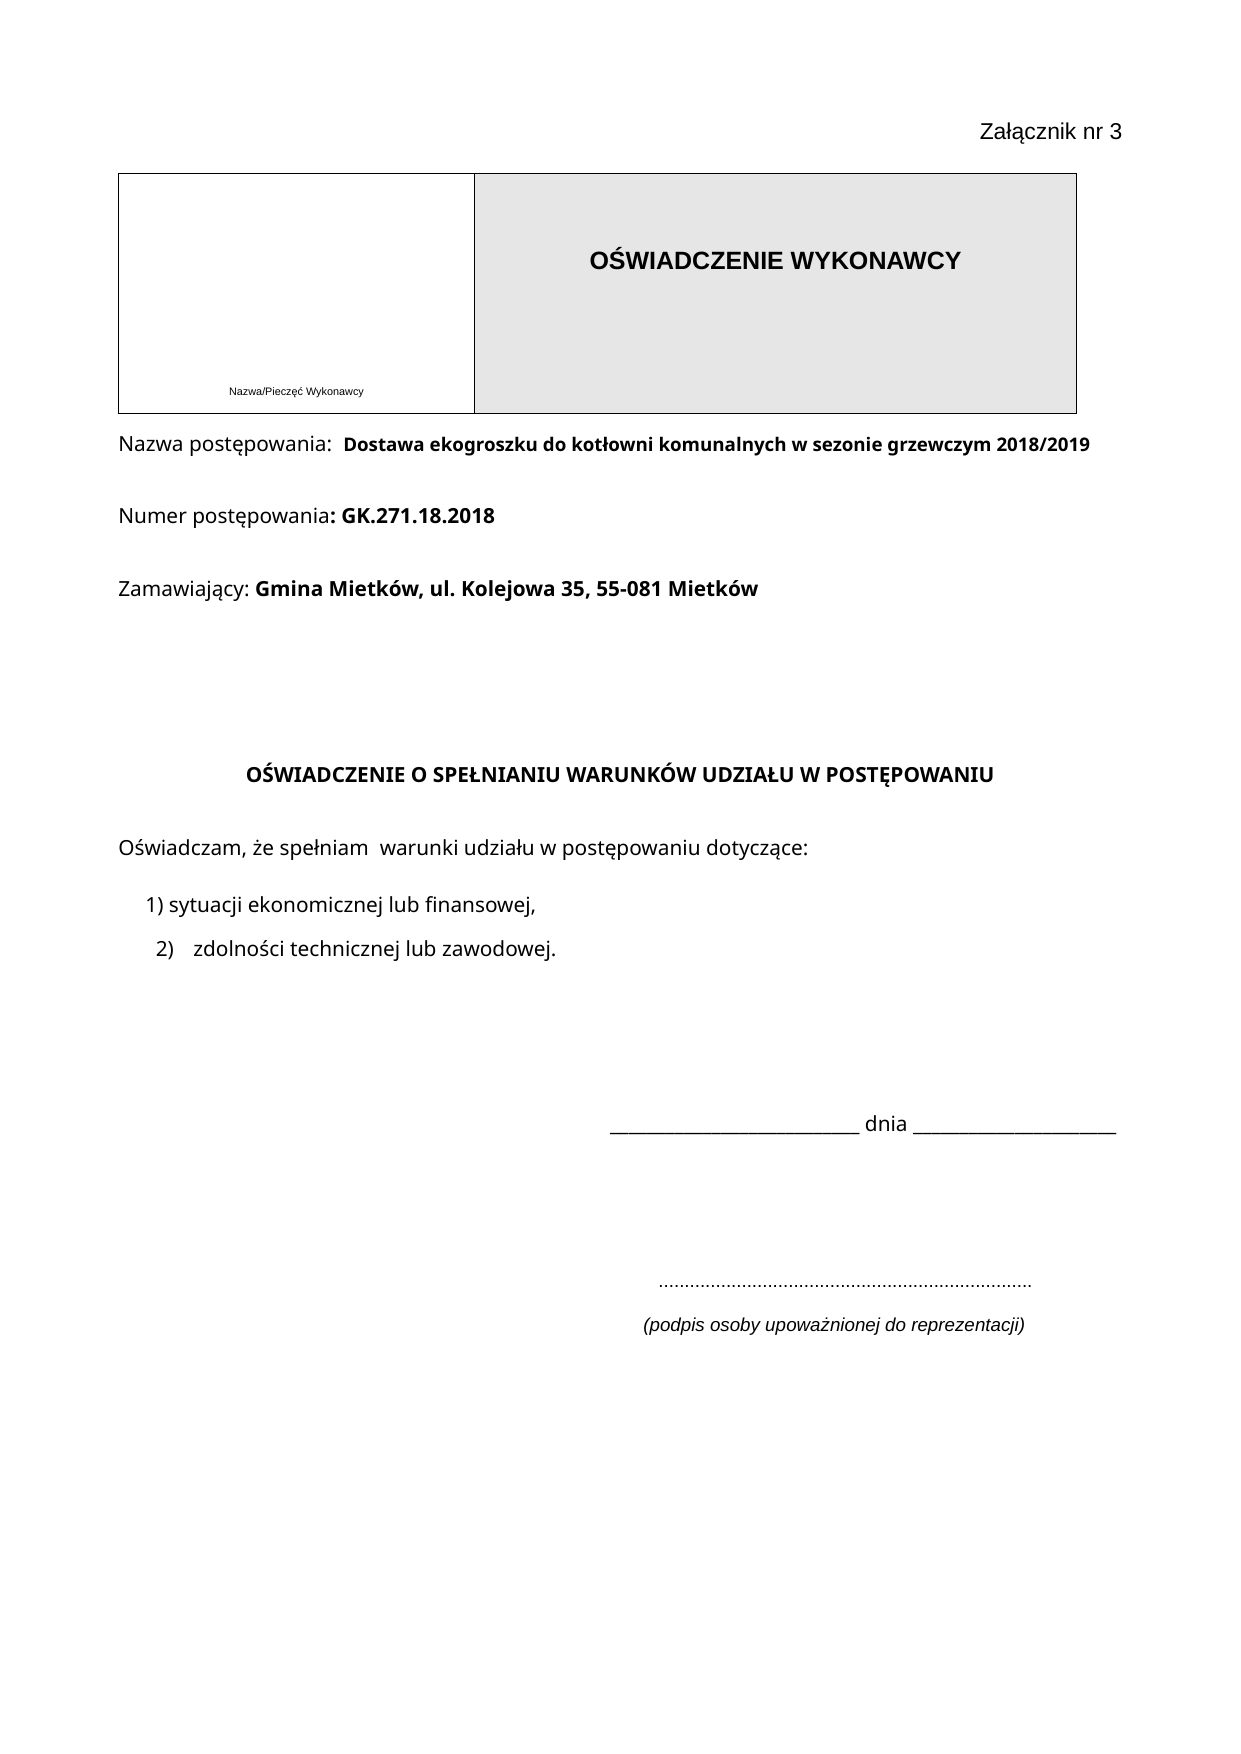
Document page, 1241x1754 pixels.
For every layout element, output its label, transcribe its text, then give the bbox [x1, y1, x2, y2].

text ........................................................................ [118, 1269, 1122, 1291]
text (podpis osoby upoważnionej do reprezentacji) [643, 1314, 1122, 1336]
text Numer postępowania: GK.271.18.2018 [118, 501, 1122, 530]
list zdolności technicznej lub zawodowej. [156, 934, 1122, 962]
table_header Nazwa/Pieczęć Wykonawcy [119, 174, 474, 413]
table_header OŚWIADCZENIE WYKONAWCY [475, 174, 1076, 413]
text Oświadczam, że spełniam warunki udziału w postępowaniu dotyczące: [118, 833, 1122, 861]
text ___________________________ dnia ______________________ [118, 1109, 1122, 1138]
text Zamawiający: Gmina Mietków, ul. Kolejowa 35, 55-081 Mietków [118, 574, 1122, 602]
text OŚWIADCZENIE O SPEŁNIANIU WARUNKÓW UDZIAŁU W POSTĘPOWANIU [118, 760, 1122, 789]
text Załącznik nr 3 [118, 118, 1122, 144]
text 1) sytuacji ekonomicznej lub finansowej, [118, 891, 1122, 919]
text Nazwa postępowania: Dostawa ekogroszku do kotłowni komunalnych w sezonie grzewczym 2018/2019 [118, 429, 1122, 457]
